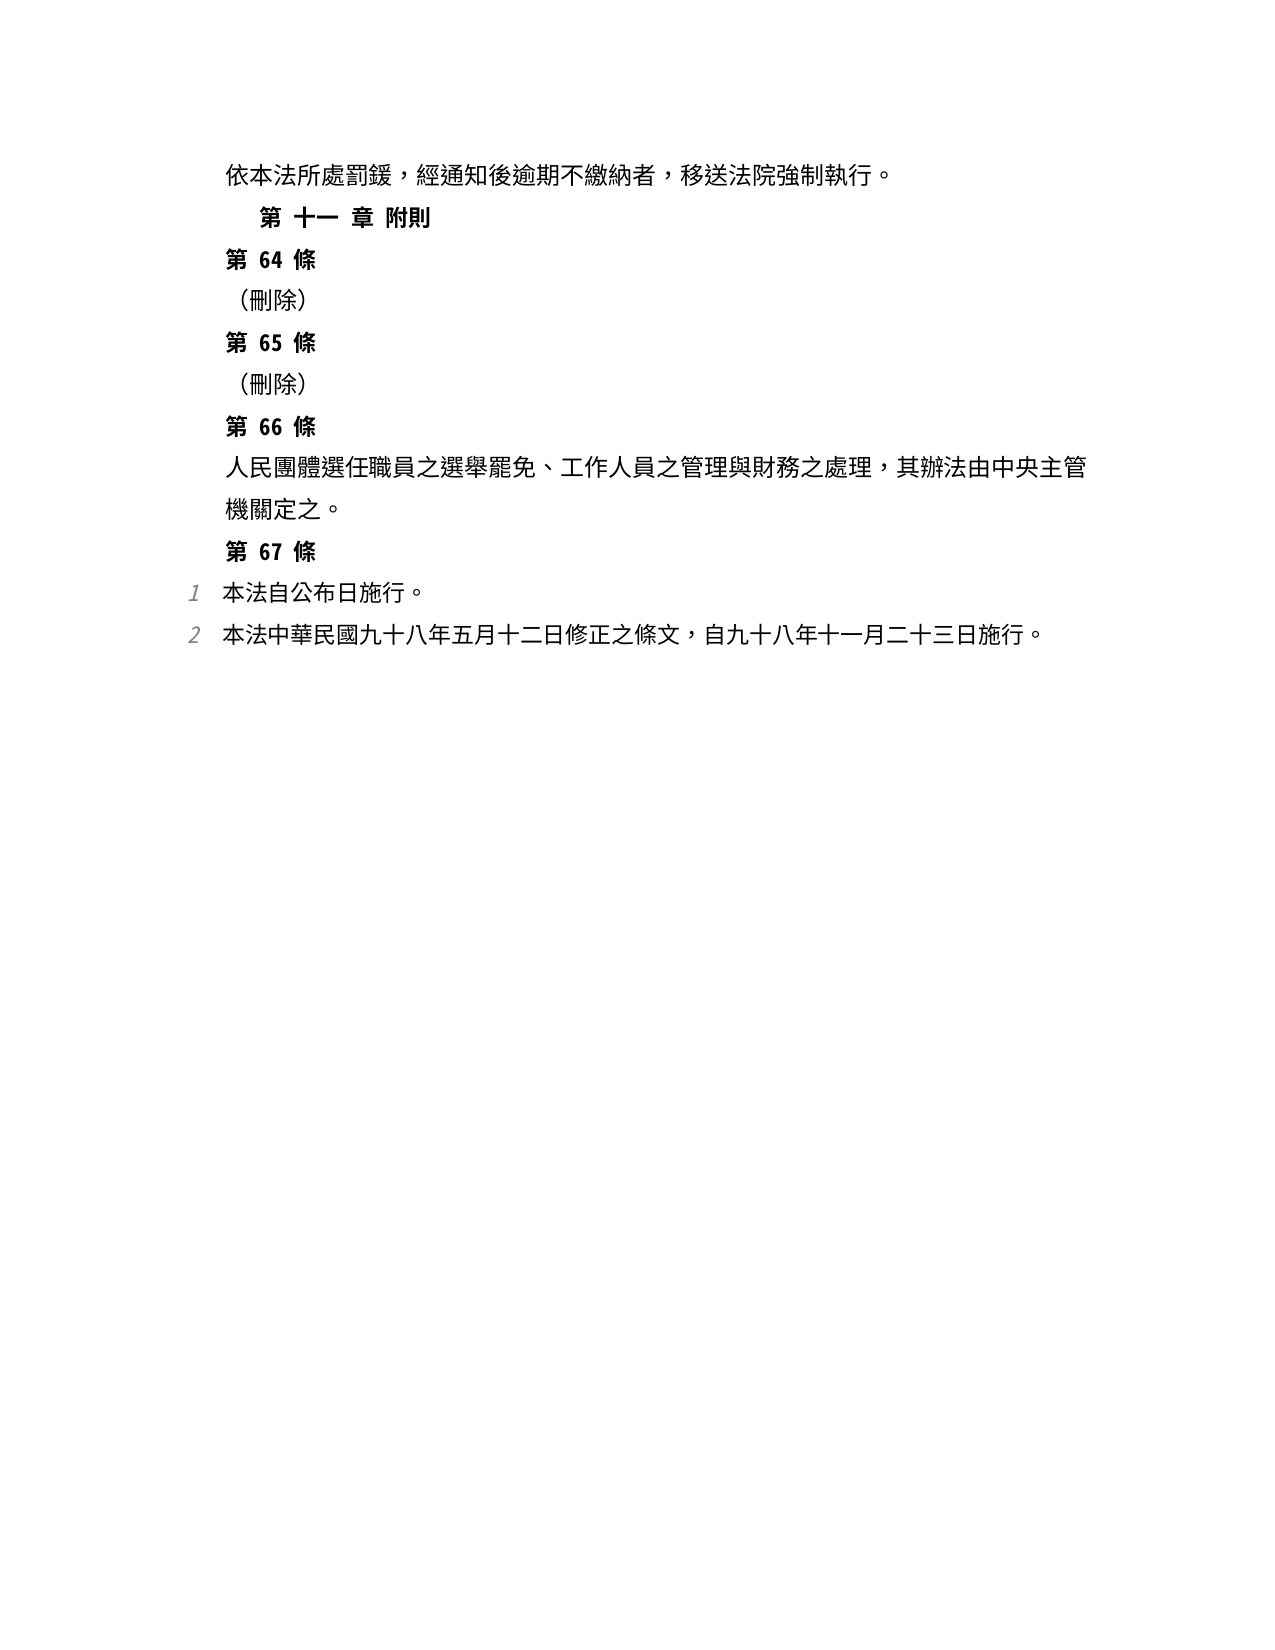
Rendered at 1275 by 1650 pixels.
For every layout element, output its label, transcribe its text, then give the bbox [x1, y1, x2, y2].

text 第 十一 章 附則 [225, 192, 1087, 233]
text 人民團體選任職員之選舉罷免、工作人員之管理與財務之處理，其辦法由中央主管機關定之。 [225, 442, 1087, 525]
text 第 65 條 [225, 317, 1087, 358]
text （刪除） [225, 275, 1087, 317]
text 第 64 條 [225, 233, 1087, 275]
text 依本法所處罰鍰，經通知後逾期不繳納者，移送法院強制執行。 [225, 150, 1087, 192]
text 1 本法自公布日施行。 [187, 567, 1087, 608]
text 第 66 條 [225, 400, 1087, 442]
text （刪除） [225, 358, 1087, 400]
text 第 67 條 [225, 525, 1087, 567]
text 2 本法中華民國九十八年五月十二日修正之條文，自九十八年十一月二十三日施行。 [187, 608, 1087, 650]
